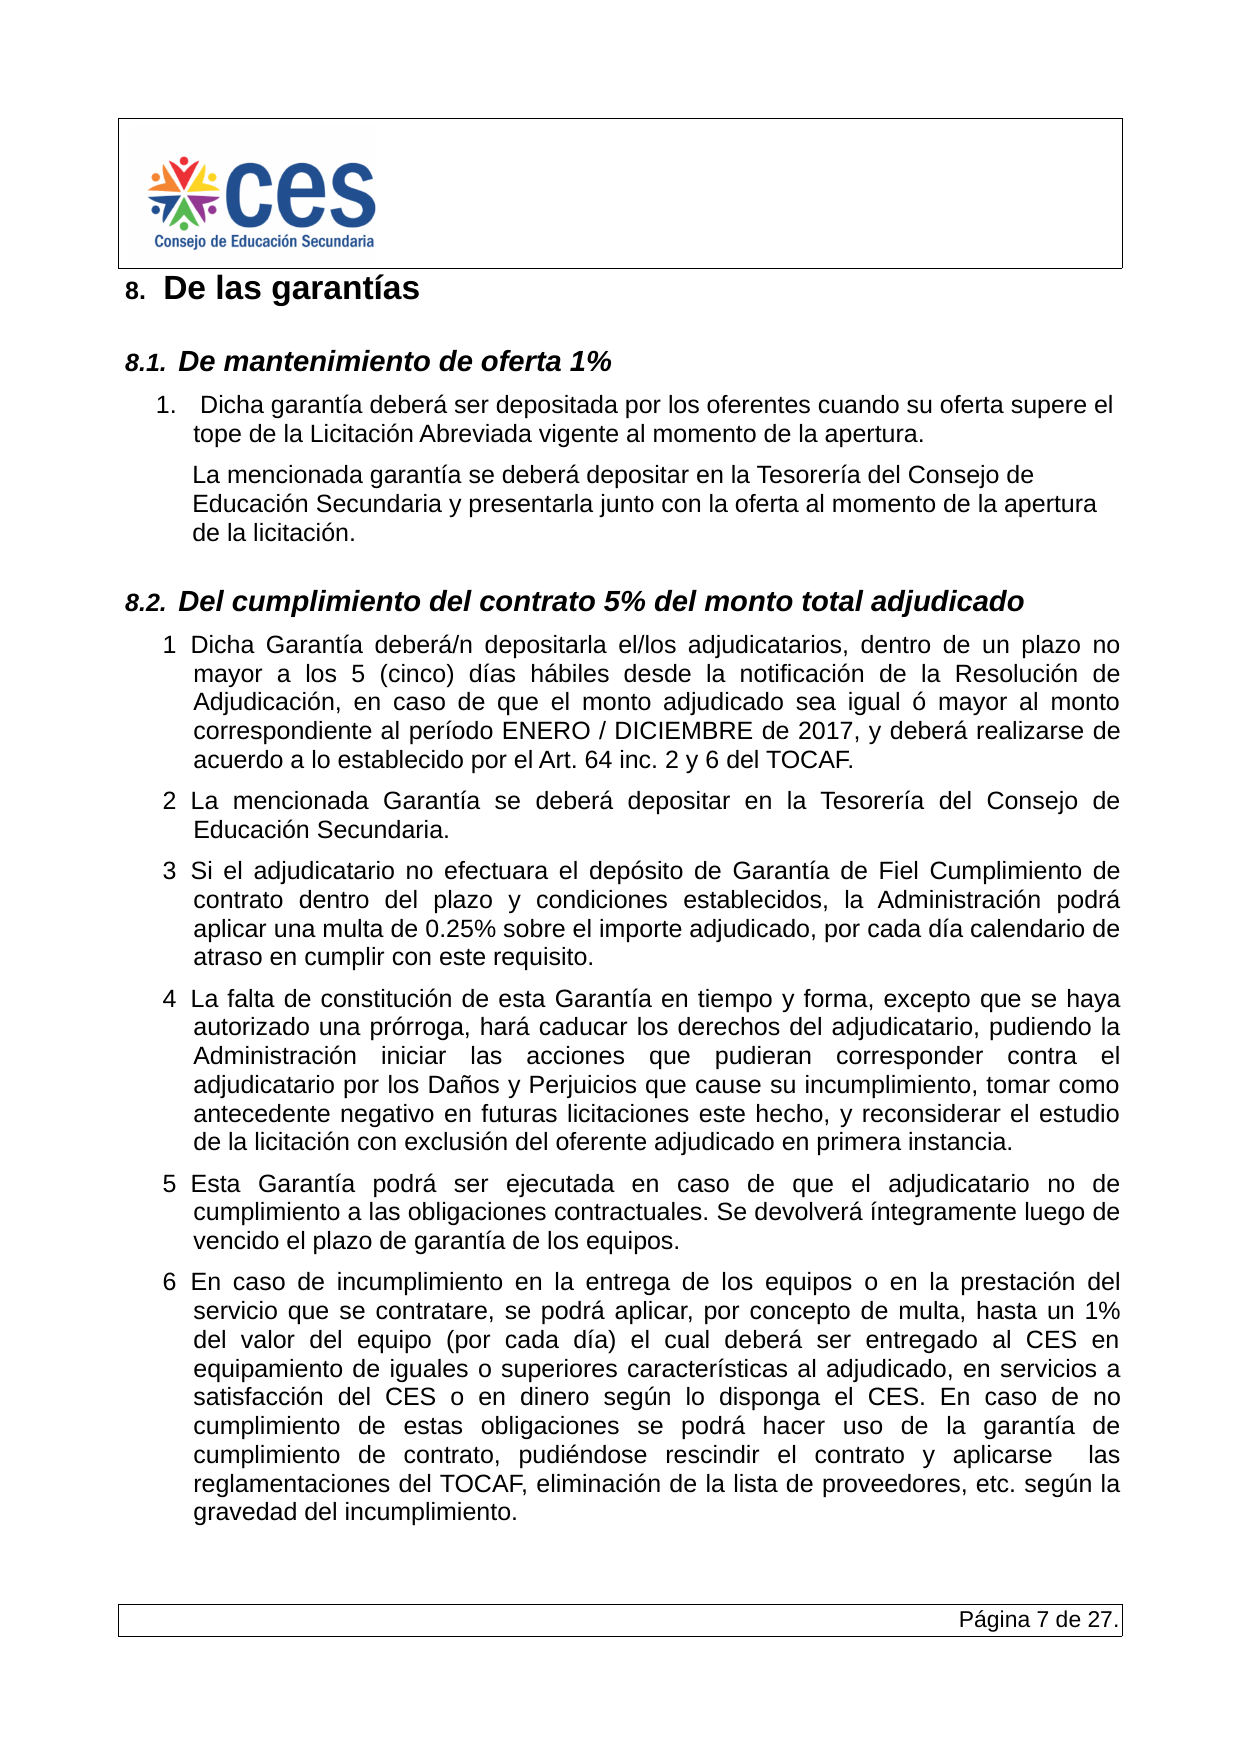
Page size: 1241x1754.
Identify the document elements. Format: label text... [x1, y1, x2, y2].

list Esta Garantía podrá ser ejecutada en caso de que el adjudicatario no de cumplimiento a las obligaciones contractuales. Se devolverá íntegramente luego de vencido el plazo de garantía de los equipos. [156, 1169, 1122, 1255]
list La mencionada Garantía se deberá depositar en la Tesorería del Consejo de Educación Secundaria. [156, 786, 1122, 844]
subtitle De mantenimiento de oferta 1% [118, 344, 1122, 378]
list Dicha Garantía deberá/n depositarla el/los adjudicatarios, dentro de un plazo no mayor a los 5 (cinco) días hábiles desde la notificación de la Resolución de Adjudicación, en caso de que el monto adjudicado sea igual ó mayor al monto correspondiente al período ENERO / DICIEMBRE de 2017, y deberá realizarse de acuerdo a lo establecido por el Art. 64 inc. 2 y 6 del TOCAF. [156, 630, 1122, 774]
list En caso de incumplimiento en la entrega de los equipos o en la prestación del servicio que se contratare, se podrá aplicar, por concepto de multa, hasta un 1% del valor del equipo (por cada día) el cual deberá ser entregado al CES en equipamiento de iguales o superiores características al adjudicado, en servicios a satisfacción del CES o en dinero según lo disponga el CES. En caso de no cumplimiento de estas obligaciones se podrá hacer uso de la garantía de cumplimiento de contrato, pudiéndose rescindir el contrato y aplicarse las reglamentaciones del TOCAF, eliminación de la lista de proveedores, etc. según la gravedad del incumplimiento. [156, 1267, 1122, 1526]
list Dicha garantía deberá ser depositada por los oferentes cuando su oferta supere el tope de la Licitación Abreviada vigente al momento de la apertura. [156, 390, 1122, 448]
picture [128, 123, 152, 264]
text La mencionada garantía se deberá depositar en la Tesorería del Consejo de Educación Secundaria y presentarla junto con la oferta al momento de la apertura de la licitación. [118, 460, 1122, 546]
list Si el adjudicatario no efectuara el depósito de Garantía de Fiel Cumplimiento de contrato dentro del plazo y condiciones establecidos, la Administración podrá aplicar una multa de 0.25% sobre el importe adjudicado, por cada día calendario de atraso en cumplir con este requisito. [156, 856, 1122, 971]
list La falta de constitución de esta Garantía en tiempo y forma, excepto que se haya autorizado una prórroga, hará caducar los derechos del adjudicatario, pudiendo la Administración iniciar las acciones que pudieran corresponder contra el adjudicatario por los Daños y Perjuicios que cause su incumplimiento, tomar como antecedente negativo en futuras licitaciones este hecho, y reconsiderar el estudio de la licitación con exclusión del oferente adjudicado en primera instancia. [156, 984, 1122, 1156]
subtitle De las garantías [118, 269, 1122, 307]
subtitle Del cumplimiento del contrato 5% del monto total adjudicado [118, 584, 1122, 617]
